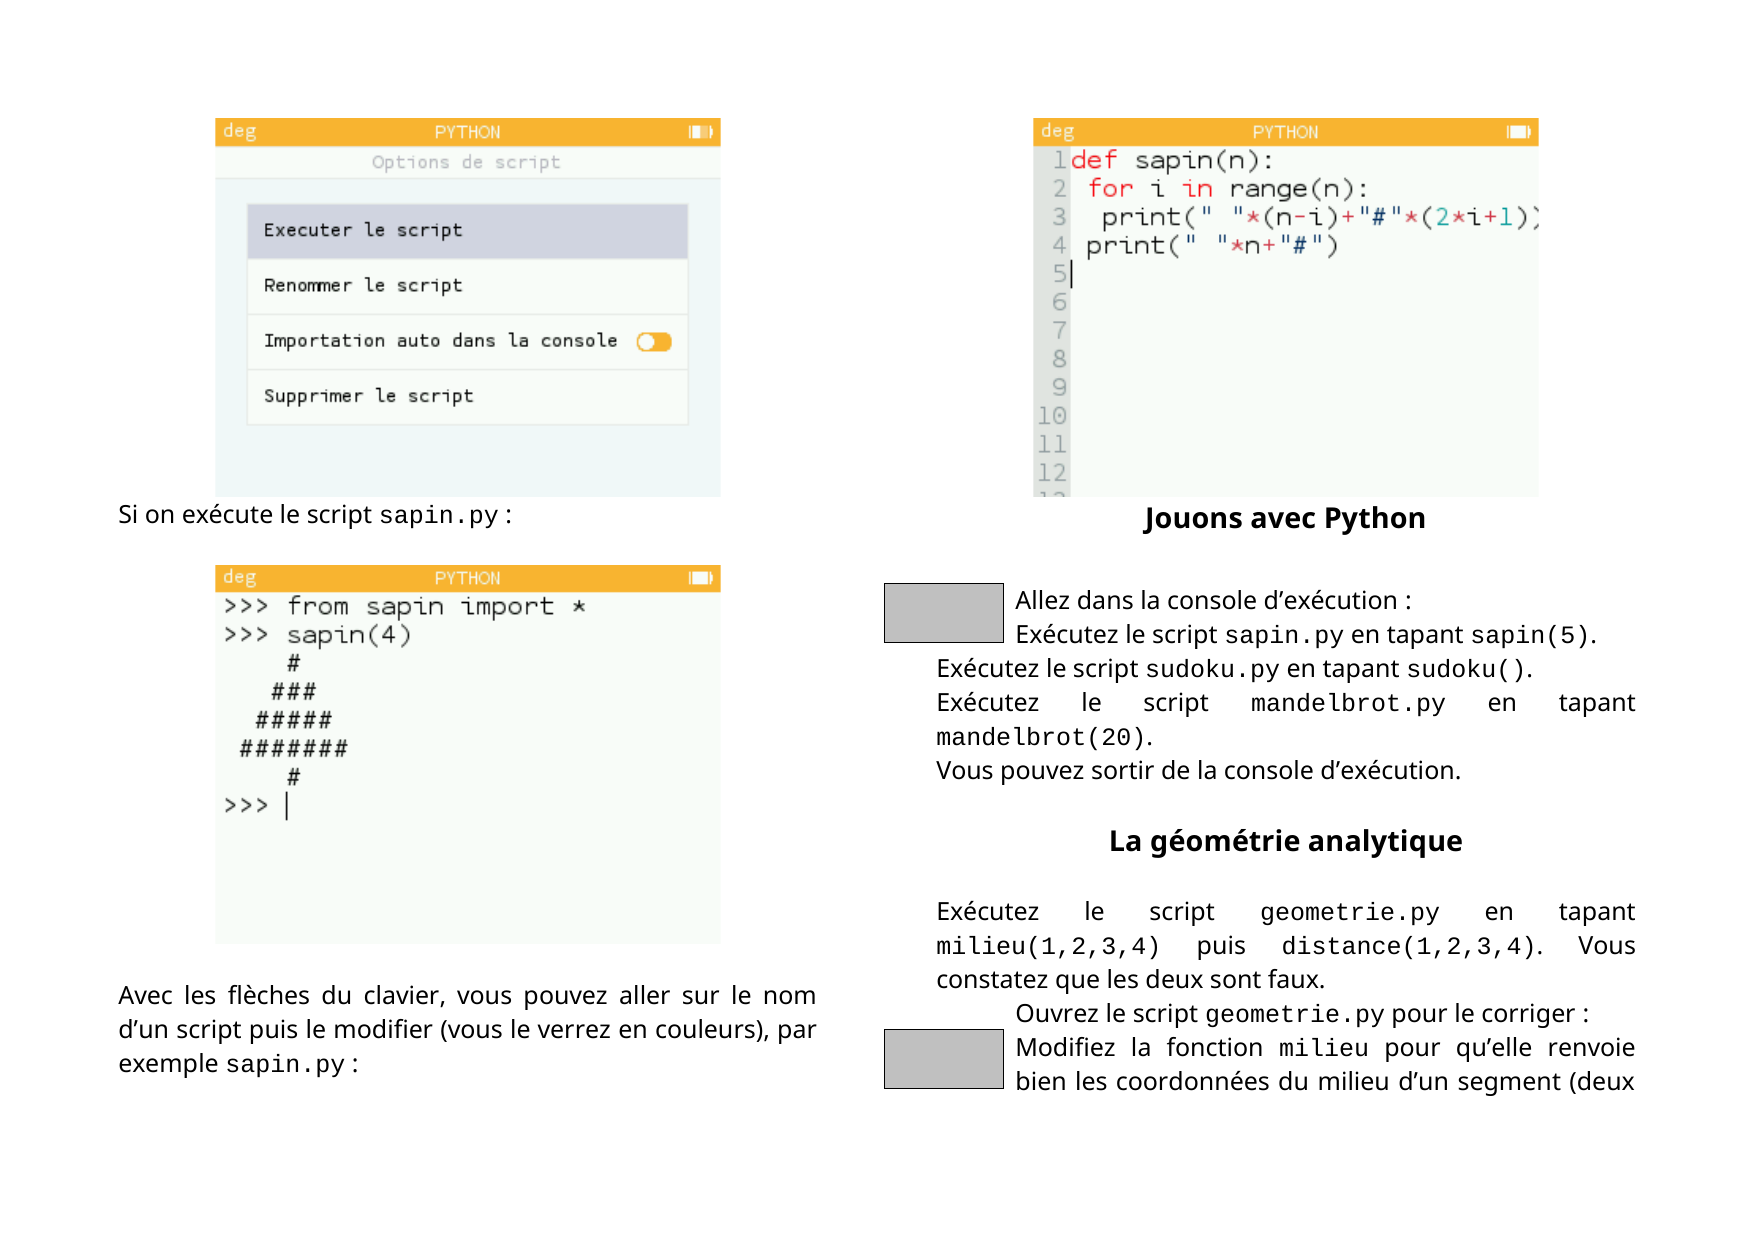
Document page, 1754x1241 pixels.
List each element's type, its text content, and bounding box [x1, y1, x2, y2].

subtitle La géométrie analytique [936, 821, 1636, 860]
text Exécutez le script sapin.py en tapant sapin(5). [936, 617, 1636, 651]
picture [215, 565, 721, 944]
text Vous pouvez sortir de la console d’exécution. [936, 753, 1636, 787]
text Exécutez le script sudoku.py en tapant sudoku(). [936, 651, 1636, 685]
text Avec les flèches du clavier, vous pouvez aller sur le nom d’un script puis le modifier (vous le verrez en couleurs), par exemple sapin.py : [118, 978, 818, 1080]
text Modifiez la fonction milieu pour qu’elle renvoie bien les coordonnées du milieu d’un segment (deux [936, 1030, 1636, 1098]
picture [215, 118, 721, 497]
text Ouvrez le script geometrie.py pour le corriger : [936, 996, 1636, 1030]
text Allez dans la console d’exécution : [1004, 583, 1636, 617]
text Si on exécute le script sapin.py : [118, 497, 818, 531]
text Exécutez le script geometrie.py en tapant milieu(1,2,3,4) puis distance(1,2,3,4). Vous constatez que les deux sont faux. [936, 894, 1636, 996]
subtitle Jouons avec Python [936, 497, 1636, 537]
picture [1033, 118, 1539, 497]
text Exécutez le script mandelbrot.py en tapant mandelbrot(20). [936, 685, 1636, 753]
